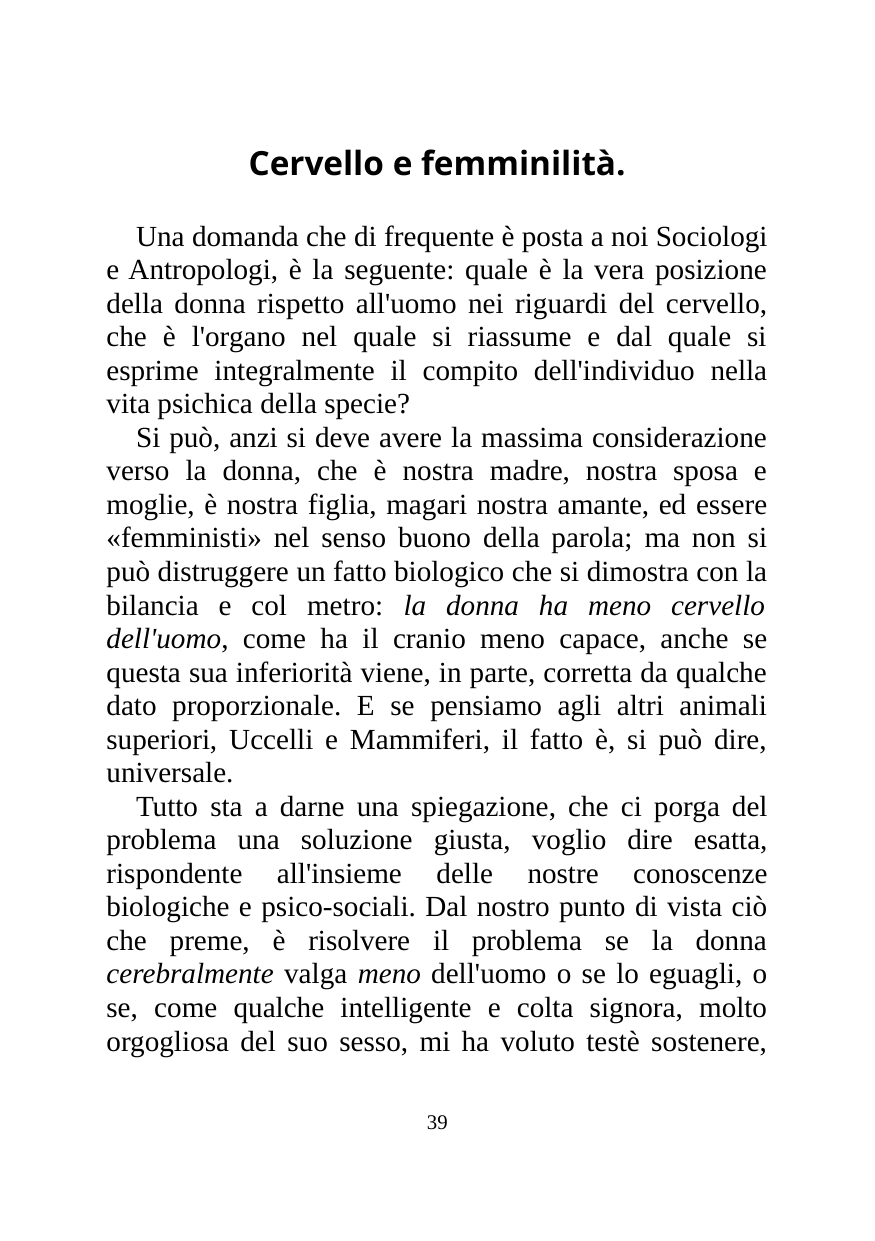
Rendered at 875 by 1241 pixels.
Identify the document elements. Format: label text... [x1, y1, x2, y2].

text Una domanda che di frequente è posta a noi Sociologi e Antropologi, è la seguente: quale è la vera posizione della donna rispetto all'uomo nei riguardi del cervello, che è l'organo nel quale si riassume e dal quale si esprime integralmente il compito dell'individuo nella vita psichica della specie? [106, 219, 768, 420]
text Tutto sta a darne una spiegazione, che ci porga del problema una soluzione giusta, voglio dire esatta, rispondente all'insieme delle nostre conoscenze biologiche e psico-sociali. Dal nostro punto di vista ciò che preme, è risolvere il problema se la donna cerebralmente valga meno dell'uomo o se lo eguagli, o se, come qualche intelligente e colta signora, molto orgogliosa del suo sesso, mi ha voluto testè sostenere, [106, 789, 768, 1057]
text Si può, anzi si deve avere la massima considerazione verso la donna, che è nostra madre, nostra sposa e moglie, è nostra figlia, magari nostra amante, ed essere «femministi» nel senso buono della parola; ma non si può distruggere un fatto biologico che si dimostra con la bilancia e col metro: la donna ha meno cervello dell'uomo, come ha il cranio meno capace, anche se questa sua inferiorità viene, in parte, corretta da qualche dato proporzionale. E se pensiamo agli altri animali superiori, Uccelli e Mammiferi, il fatto è, si può dire, universale. [106, 420, 768, 789]
text Cervello e femminilità. [106, 140, 768, 185]
